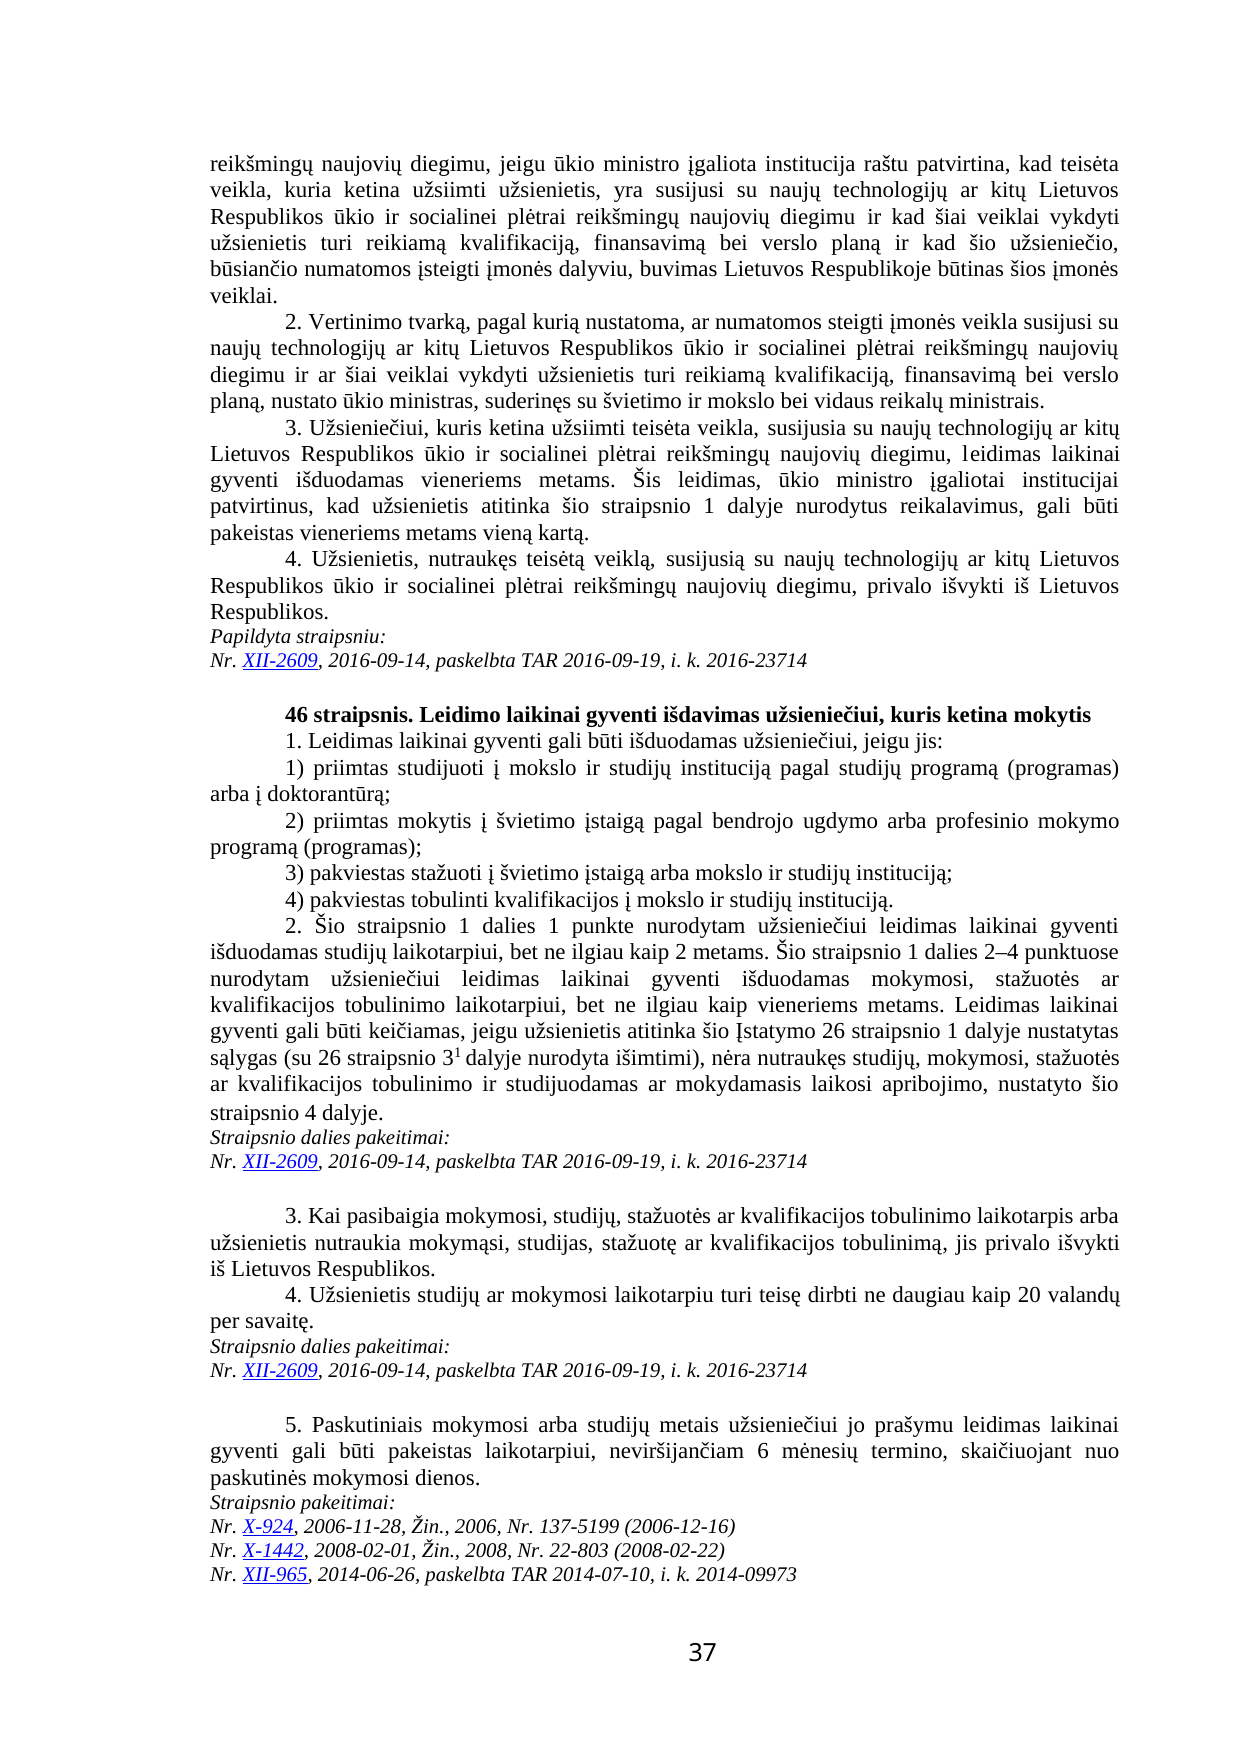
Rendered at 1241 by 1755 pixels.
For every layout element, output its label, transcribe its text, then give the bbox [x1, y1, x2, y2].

text Nr. X-1442, 2008-02-01, Žin., 2008, Nr. 22-803 (2008-02-22) [210, 1538, 1120, 1562]
text Nr. XII-965, 2014-06-26, paskelbta TAR 2014-07-10, i. k. 2014-09973 [210, 1562, 1120, 1586]
text Straipsnio dalies pakeitimai: [210, 1125, 1120, 1149]
text 2) priimtas mokytis į švietimo įstaigą pagal bendrojo ugdymo arba profesinio mokymo programą (programas); [210, 807, 1120, 859]
text reikšmingų naujovių diegimu, jeigu ūkio ministro įgaliota institucija raštu patvirtina, kad teisėta veikla, kuria ketina užsiimti užsienietis, yra susijusi su naujų technologijų ar kitų Lietuvos Respublikos ūkio ir socialinei plėtrai reikšmingų naujovių diegimu ir kad šiai veiklai vykdyti užsienietis turi reikiamą kvalifikaciją, finansavimą bei verslo planą ir kad šio užsieniečio, būsiančio numatomos įsteigti įmonės dalyviu, buvimas Lietuvos Respublikoje būtinas šios įmonės veiklai. [210, 150, 1120, 308]
text 5. Paskutiniais mokymosi arba studijų metais užsieniečiui jo prašymu leidimas laikinai gyventi gali būti pakeistas laikotarpiui, neviršijančiam 6 mėnesių termino, skaičiuojant nuo paskutinės mokymosi dienos. [210, 1411, 1120, 1490]
text 46 straipsnis. Leidimo laikinai gyventi išdavimas užsieniečiui, kuris ketina mokytis [285, 701, 1120, 728]
text 1) priimtas studijuoti į mokslo ir studijų instituciją pagal studijų programą (programas) arba į doktorantūrą; [210, 754, 1120, 807]
text 3. Užsieniečiui, kuris ketina užsiimti teisėta veikla, susijusia su naujų technologijų ar kitų Lietuvos Respublikos ūkio ir socialinei plėtrai reikšmingų naujovių diegimu, leidimas laikinai gyventi išduodamas vieneriems metams. Šis leidimas, ūkio ministro įgaliotai institucijai patvirtinus, kad užsienietis atitinka šio straipsnio 1 dalyje nurodytus reikalavimus, gali būti pakeistas vieneriems metams vieną kartą. [210, 413, 1120, 545]
text Straipsnio dalies pakeitimai: [210, 1334, 1120, 1358]
text 1. Leidimas laikinai gyventi gali būti išduodamas užsieniečiui, jeigu jis: [210, 728, 1120, 754]
text 3) pakviestas stažuoti į švietimo įstaigą arba mokslo ir studijų instituciją; [210, 859, 1120, 886]
text 2. Vertinimo tvarką, pagal kurią nustatoma, ar numatomos steigti įmonės veikla susijusi su naujų technologijų ar kitų Lietuvos Respublikos ūkio ir socialinei plėtrai reikšmingų naujovių diegimu ir ar šiai veiklai vykdyti užsienietis turi reikiamą kvalifikaciją, finansavimą bei verslo planą, nustato ūkio ministras, suderinęs su švietimo ir mokslo bei vidaus reikalų ministrais. [210, 308, 1120, 413]
text Nr. XII-2609, 2016-09-14, paskelbta TAR 2016-09-19, i. k. 2016-23714 [210, 1149, 1120, 1173]
text 4) pakviestas tobulinti kvalifikacijos į mokslo ir studijų instituciją. [210, 886, 1120, 912]
text 3. Kai pasibaigia mokymosi, studijų, stažuotės ar kvalifikacijos tobulinimo laikotarpis arba užsienietis nutraukia mokymąsi, studijas, stažuotę ar kvalifikacijos tobulinimą, jis privalo išvykti iš Lietuvos Respublikos. [210, 1202, 1120, 1281]
text Nr. X-924, 2006-11-28, Žin., 2006, Nr. 137-5199 (2006-12-16) [210, 1514, 1120, 1538]
text 2. Šio straipsnio 1 dalies 1 punkte nurodytam užsieniečiui leidimas laikinai gyventi išduodamas studijų laikotarpiui, bet ne ilgiau kaip 2 metams. Šio straipsnio 1 dalies 2–4 punktuose nurodytam užsieniečiui leidimas laikinai gyventi išduodamas mokymosi, stažuotės ar kvalifikacijos tobulinimo laikotarpiui, bet ne ilgiau kaip vieneriems metams. Leidimas laikinai gyventi gali būti keičiamas, jeigu užsienietis atitinka šio Įstatymo 26 straipsnio 1 dalyje nustatytas sąlygas (su 26 straipsnio 31 dalyje nurodyta išimtimi), nėra nutraukęs studijų, mokymosi, stažuotės ar kvalifikacijos tobulinimo ir studijuodamas ar mokydamasis laikosi apribojimo, nustatyto šio straipsnio 4 dalyje. [210, 912, 1120, 1125]
text Straipsnio pakeitimai: [210, 1490, 1120, 1514]
text Nr. XII-2609, 2016-09-14, paskelbta TAR 2016-09-19, i. k. 2016-23714 [210, 1358, 1120, 1382]
text Papildyta straipsniu: [210, 624, 1120, 648]
text 4. Užsienietis, nutraukęs teisėtą veiklą, susijusią su naujų technologijų ar kitų Lietuvos Respublikos ūkio ir socialinei plėtrai reikšmingų naujovių diegimu, privalo išvykti iš Lietuvos Respublikos. [210, 545, 1120, 624]
text 4. Užsienietis studijų ar mokymosi laikotarpiu turi teisę dirbti ne daugiau kaip 20 valandų per savaitę. [210, 1281, 1120, 1334]
text Nr. XII-2609, 2016-09-14, paskelbta TAR 2016-09-19, i. k. 2016-23714 [210, 648, 1120, 672]
